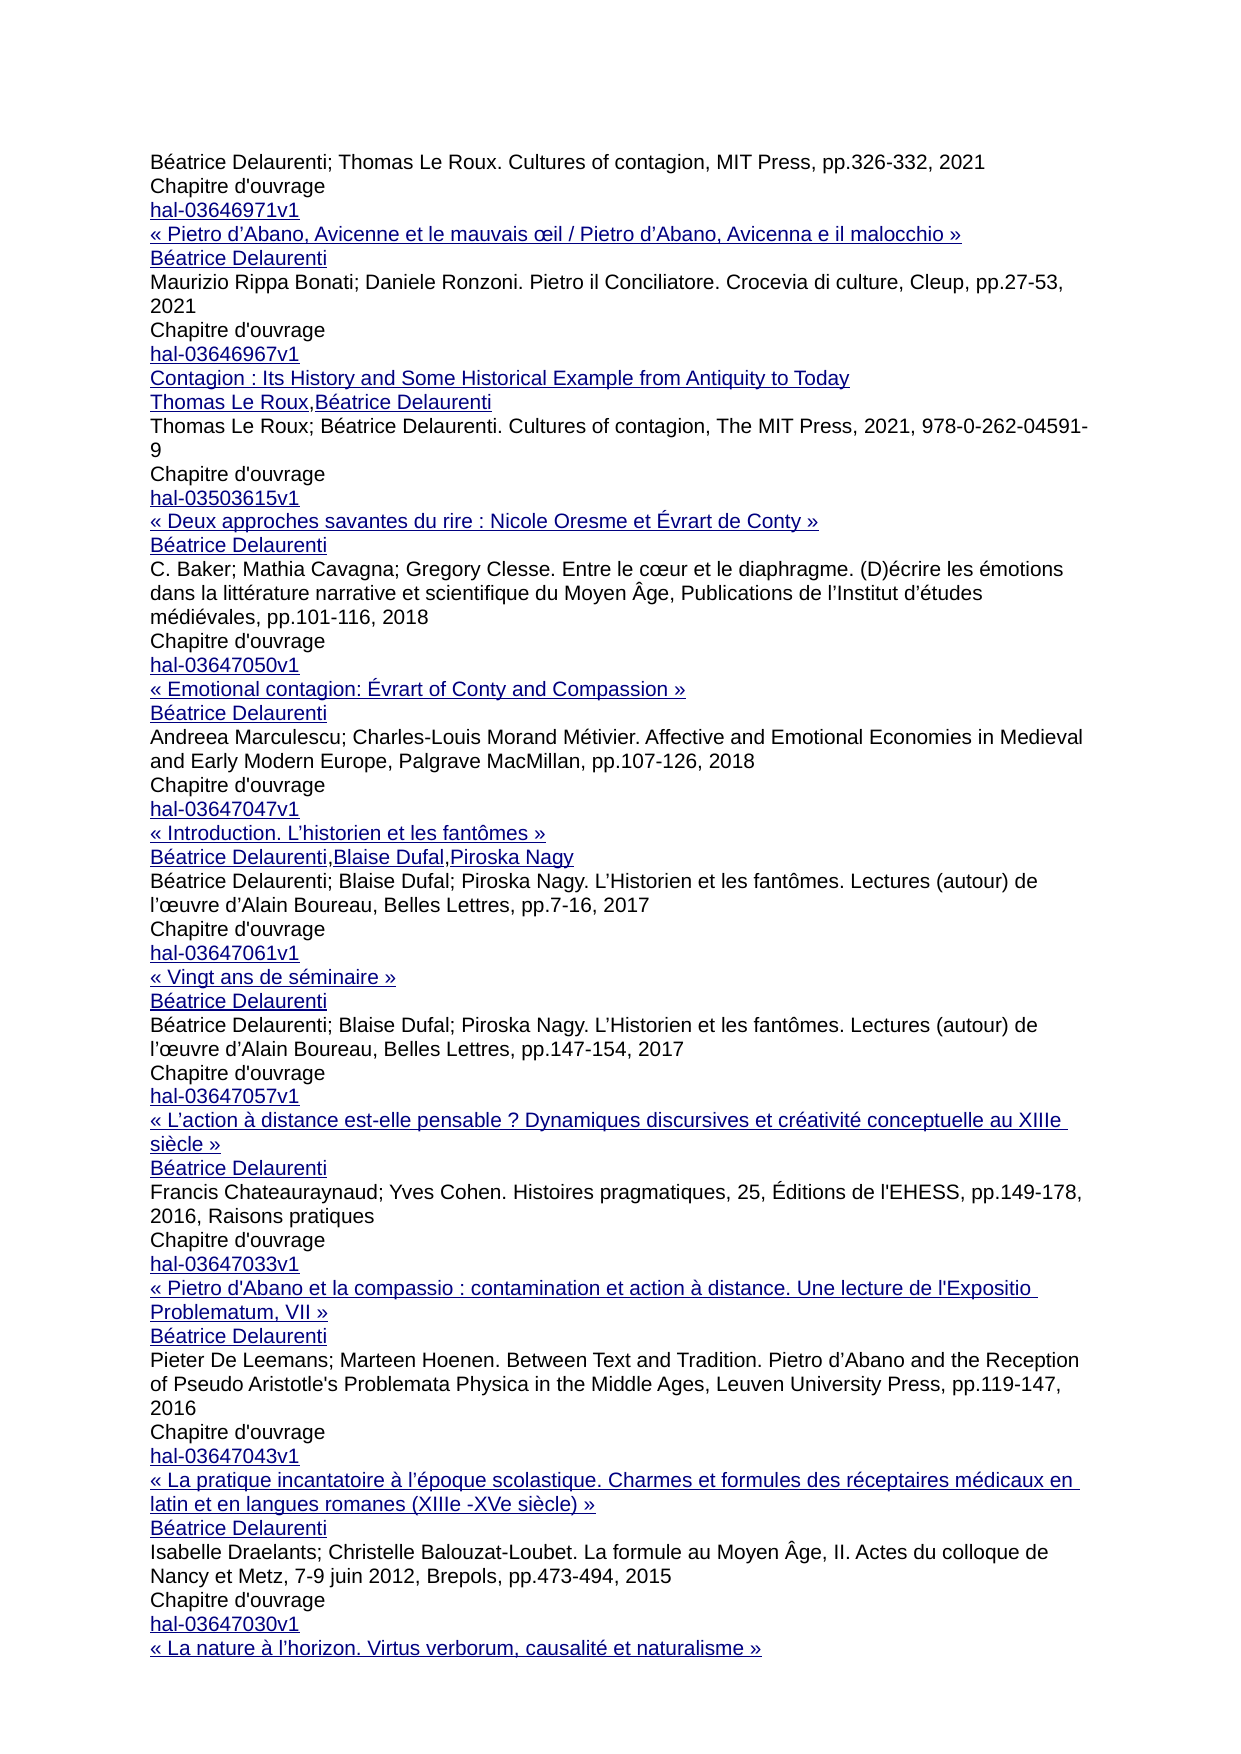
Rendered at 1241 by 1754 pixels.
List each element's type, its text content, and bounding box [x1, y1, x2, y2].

table_cell « La pratique incantatoire à l’époque scolastique. Charmes et formules des réceptaires médicaux en latin et en langues romanes (XIIIe -XVe siècle) » Béatrice Delaurenti Isabelle Draelants; Christelle Balouzat-Loubet. La formule au Moyen Âge, II. Actes du colloque de Nancy et Metz, 7-9 juin 2012, Brepols, pp.473-494, 2015 Chapitre d'ouvrage hal-03647030v1 [150, 1468, 1090, 1635]
table_cell « Vingt ans de séminaire » Béatrice Delaurenti Béatrice Delaurenti; Blaise Dufal; Piroska Nagy. L’Historien et les fantômes. Lectures (autour) de l’œuvre d’Alain Boureau, Belles Lettres, pp.147-154, 2017 Chapitre d'ouvrage hal-03647057v1 [150, 965, 1090, 1108]
table_cell « L’action à distance est-elle pensable ? Dynamiques discursives et créativité conceptuelle au XIIIe siècle » Béatrice Delaurenti Francis Chateauraynaud; Yves Cohen. Histoires pragmatiques, 25, Éditions de l'EHESS, pp.149-178, 2016, Raisons pratiques Chapitre d'ouvrage hal-03647033v1 [150, 1108, 1090, 1276]
table_cell Béatrice Delaurenti; Thomas Le Roux. Cultures of contagion, MIT Press, pp.326-332, 2021 Chapitre d'ouvrage hal-03646971v1 [150, 150, 1090, 222]
table_cell « La nature à l’horizon. Virtus verborum, causalité et naturalisme » [150, 1635, 1090, 1659]
table_cell « Emotional contagion: Évrart of Conty and Compassion » Béatrice Delaurenti Andreea Marculescu; Charles-Louis Morand Métivier. Affective and Emotional Economies in Medieval and Early Modern Europe, Palgrave MacMillan, pp.107-126, 2018 Chapitre d'ouvrage hal-03647047v1 [150, 677, 1090, 821]
table_cell Contagion : Its History and Some Historical Example from Antiquity to Today Thomas Le Roux,Béatrice Delaurenti Thomas Le Roux; Béatrice Delaurenti. Cultures of contagion, The MIT Press, 2021, 978-0-262-04591-9 Chapitre d'ouvrage hal-03503615v1 [150, 366, 1090, 509]
table_cell « Deux approches savantes du rire : Nicole Oresme et Évrart de Conty » Béatrice Delaurenti C. Baker; Mathia Cavagna; Gregory Clesse. Entre le cœur et le diaphragme. (D)écrire les émotions dans la littérature narrative et scientifique du Moyen Âge, Publications de l’Institut d’études médiévales, pp.101-116, 2018 Chapitre d'ouvrage hal-03647050v1 [150, 509, 1090, 677]
table_cell « Pietro d'Abano et la compassio : contamination et action à distance. Une lecture de l'Expositio Problematum, VII » Béatrice Delaurenti Pieter De Leemans; Marteen Hoenen. Between Text and Tradition. Pietro d’Abano and the Reception of Pseudo Aristotle's Problemata Physica in the Middle Ages, Leuven University Press, pp.119-147, 2016 Chapitre d'ouvrage hal-03647043v1 [150, 1276, 1090, 1468]
table_cell « Introduction. L’historien et les fantômes » Béatrice Delaurenti,Blaise Dufal,Piroska Nagy Béatrice Delaurenti; Blaise Dufal; Piroska Nagy. L’Historien et les fantômes. Lectures (autour) de l’œuvre d’Alain Boureau, Belles Lettres, pp.7-16, 2017 Chapitre d'ouvrage hal-03647061v1 [150, 821, 1090, 964]
table_cell « Pietro d’Abano, Avicenne et le mauvais œil / Pietro d’Abano, Avicenna e il malocchio » Béatrice Delaurenti Maurizio Rippa Bonati; Daniele Ronzoni. Pietro il Conciliatore. Crocevia di culture, Cleup, pp.27-53, 2021 Chapitre d'ouvrage hal-03646967v1 [150, 222, 1090, 366]
